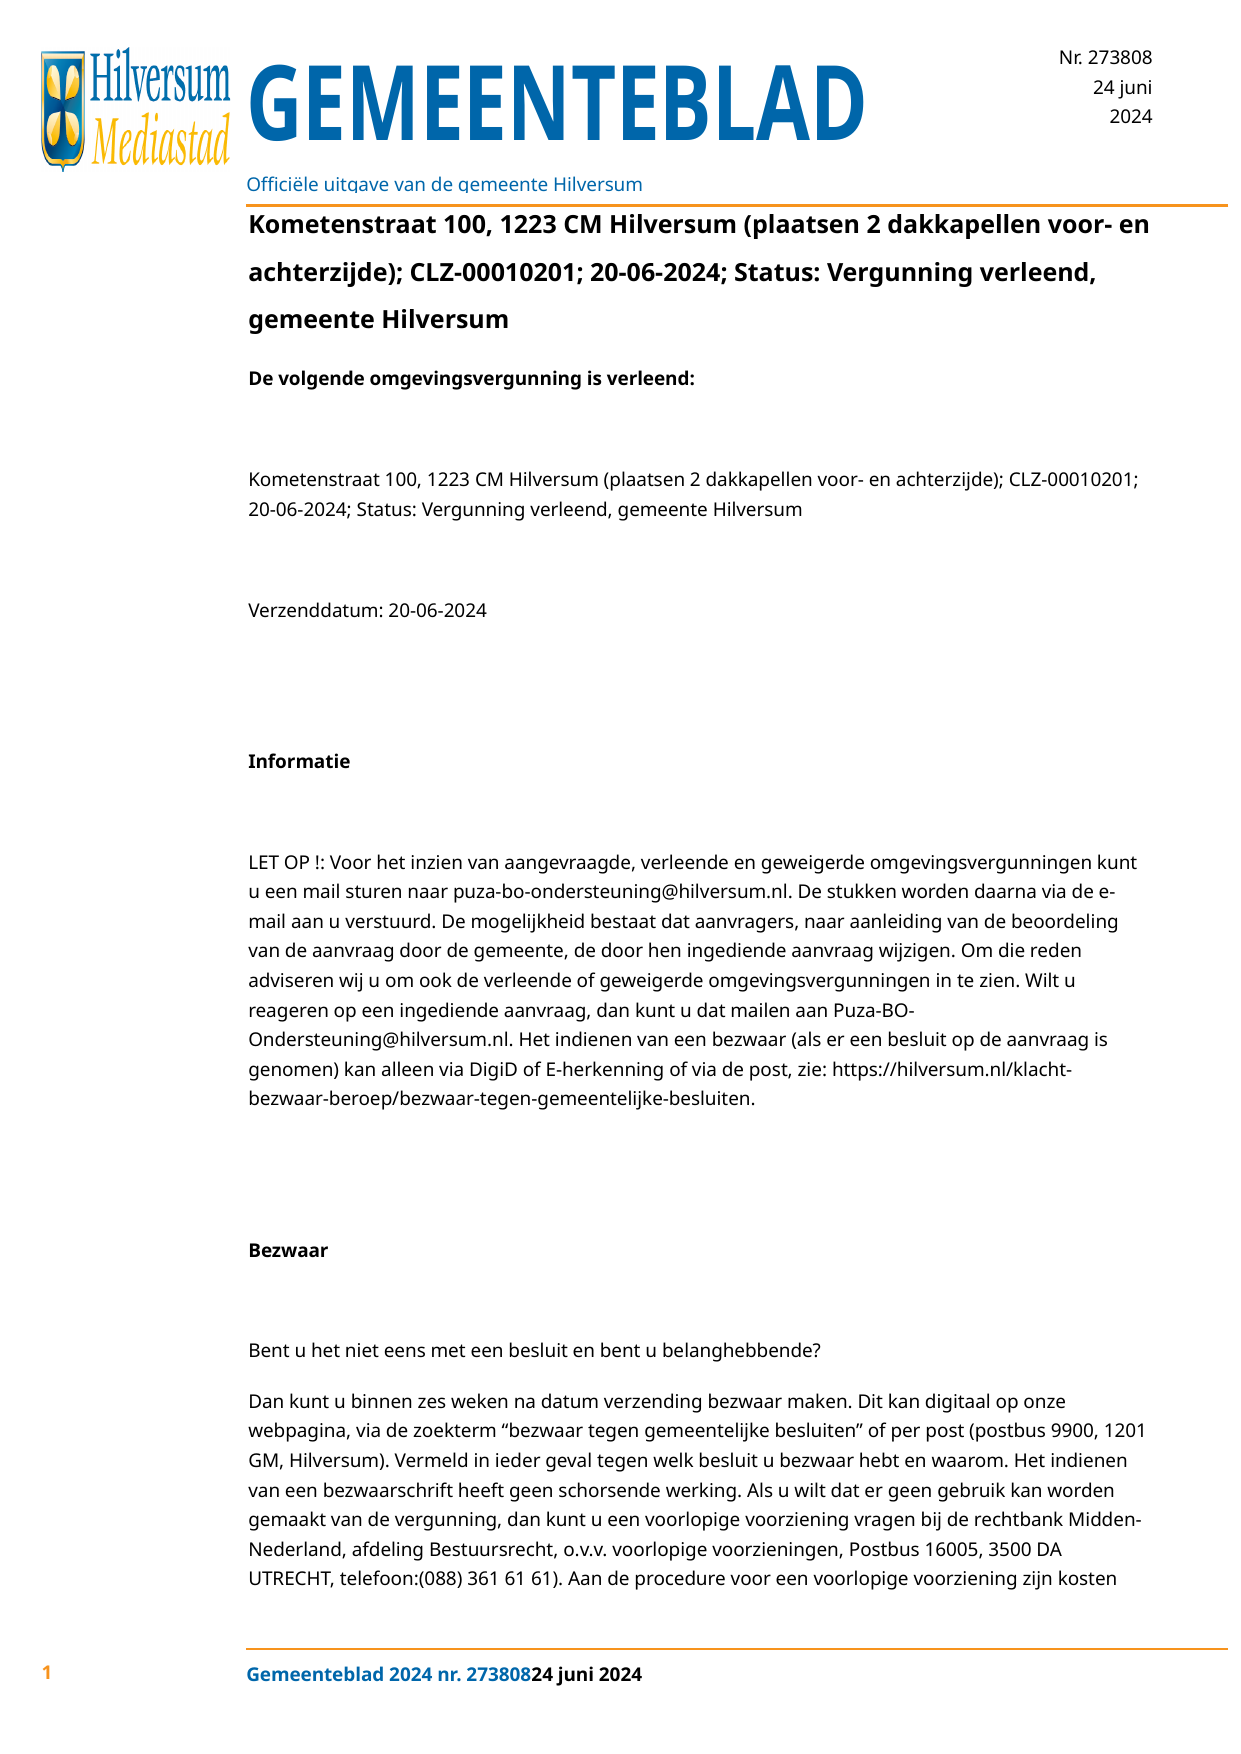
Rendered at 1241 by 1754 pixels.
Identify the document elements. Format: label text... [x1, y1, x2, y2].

text Kometenstraat 100, 1223 CM Hilversum (plaatsen 2 dakkapellen voor- en achterzijde); CLZ-00010201; 20-06-2024; Status: Vergunning verleend, gemeente Hilversum [248, 207, 1152, 336]
text Bent u het niet eens met een besluit en bent u belanghebbende? [248, 1338, 1152, 1363]
text Dan kunt u binnen zes weken na datum verzending bezwaar maken. Dit kan digitaal op onze webpagina, via de zoekterm “bezwaar tegen gemeentelijke besluiten” of per post (postbus 9900, 1201 GM, Hilversum). Vermeld in ieder geval tegen welk besluit u bezwaar hebt en waarom. Het indienen van een bezwaarschrift heeft geen schorsende werking. Als u wilt dat er geen gebruik kan worden gemaakt van de vergunning, dan kunt u een voorlopige voorziening vragen bij de rechtbank Midden-Nederland, afdeling Bestuursrecht, o.v.v. voorlopige voorzieningen, Postbus 16005, 3500 DA UTRECHT, telefoon:(088) 361 61 61). Aan de procedure voor een voorlopige voorziening zijn kosten [248, 1388, 1152, 1591]
text De volgende omgevingsvergunning is verleend: [248, 366, 1152, 391]
picture [41, 47, 231, 172]
text Bezwaar [248, 1237, 1152, 1262]
text Informatie [248, 748, 1152, 774]
text Verzenddatum: 20-06-2024 [248, 597, 1152, 622]
text Kometenstraat 100, 1223 CM Hilversum (plaatsen 2 dakkapellen voor- en achterzijde); CLZ-00010201; 20-06-2024; Status: Vergunning verleend, gemeente Hilversum [248, 466, 1152, 522]
text LET OP !: Voor het inzien van aangevraagde, verleende en geweigerde omgevingsvergunningen kunt u een mail sturen naar puza-bo-ondersteuning@hilversum.nl. De stukken worden daarna via de e-mail aan u verstuurd. De mogelijkheid bestaat dat aanvragers, naar aanleiding van de beoordeling van de aanvraag door de gemeente, de door hen ingediende aanvraag wijzigen. Om die reden adviseren wij u om ook de verleende of geweigerde omgevingsvergunningen in te zien. Wilt u reageren op een ingediende aanvraag, dan kunt u dat mailen aan Puza-BO-Ondersteuning@hilversum.nl. Het indienen van een bezwaar (als er een besluit op de aanvraag is genomen) kan alleen via DigiD of E-herkenning of via de post, zie: https://hilversum.nl/klacht-bezwaar-beroep/bezwaar-tegen-gemeentelijke-besluiten. [248, 849, 1152, 1111]
